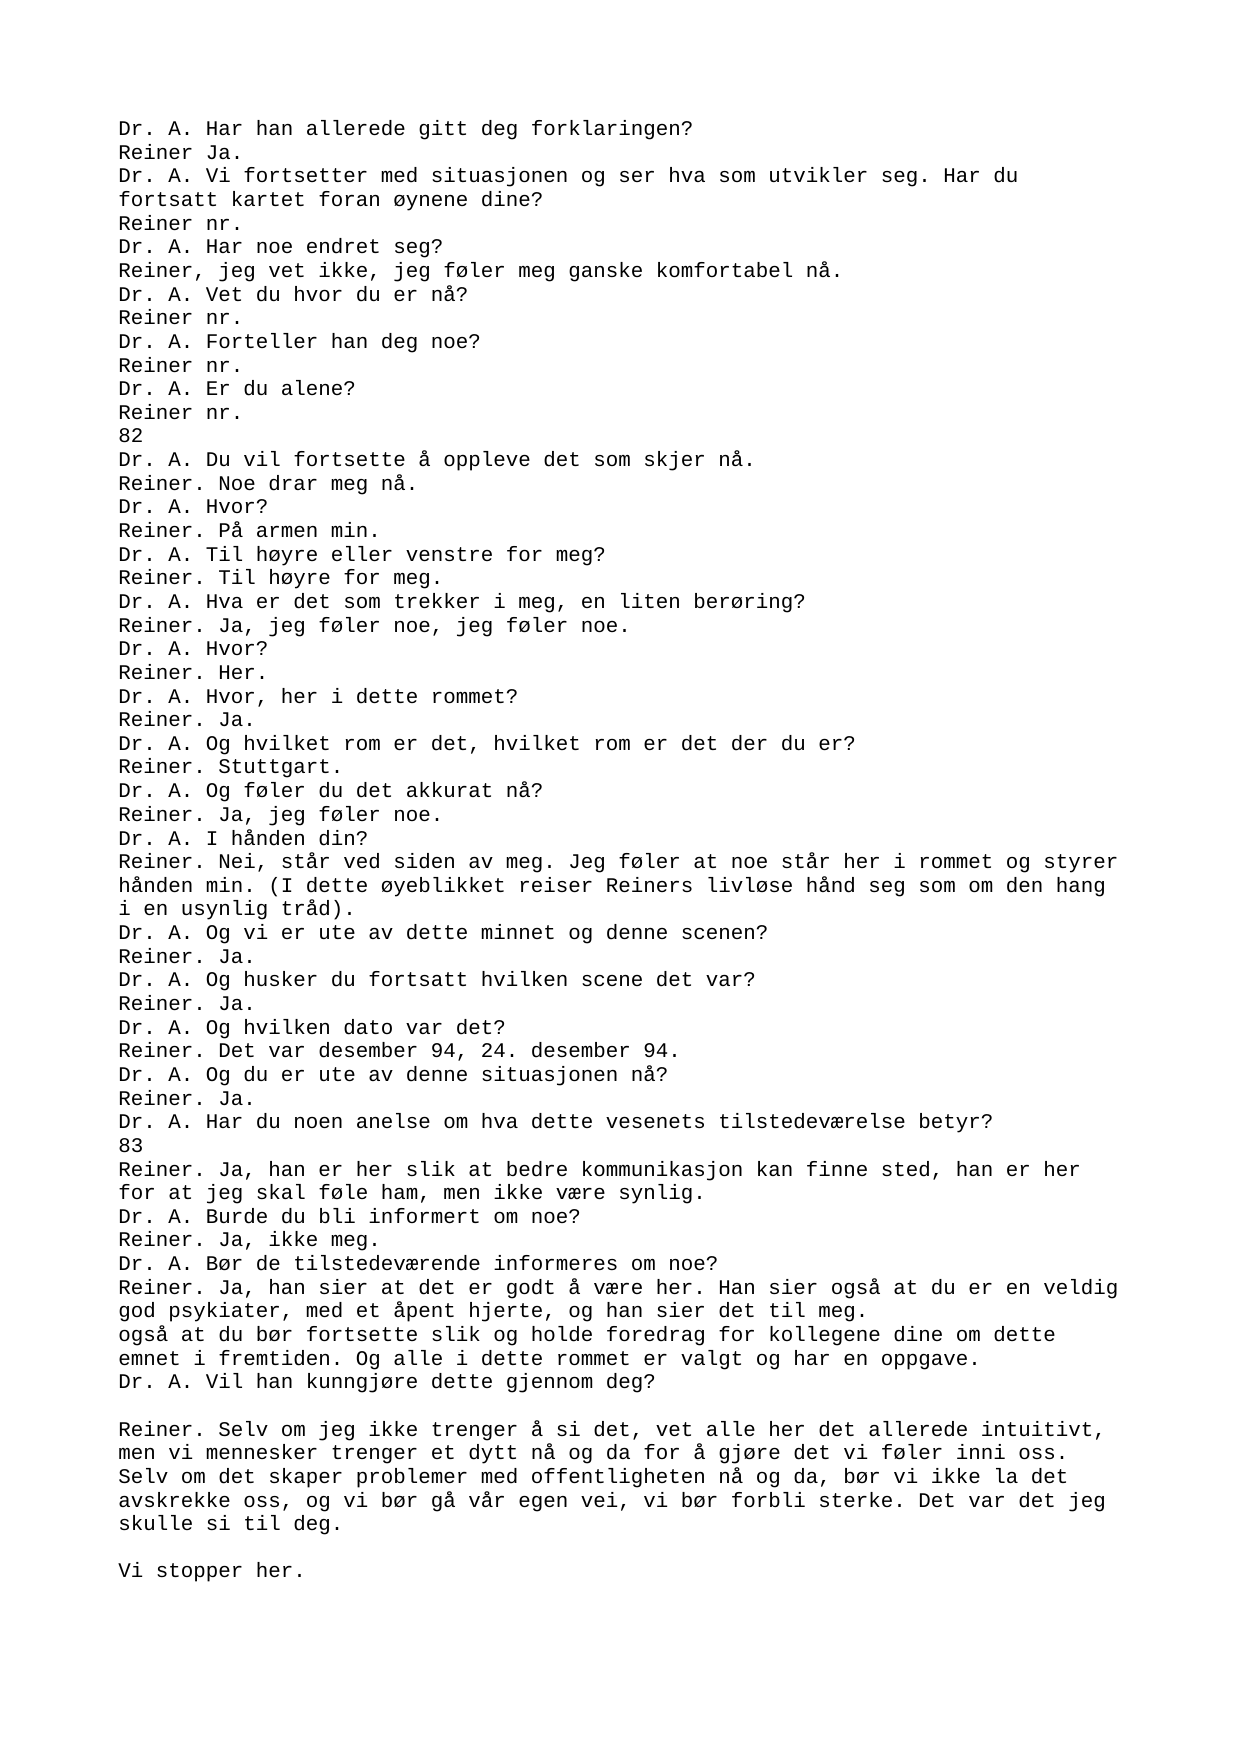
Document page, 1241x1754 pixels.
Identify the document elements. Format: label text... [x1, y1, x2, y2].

text Dr. A. Burde du bli informert om noe? [118, 1206, 1122, 1229]
text Dr. A. Hvor? [118, 638, 1122, 662]
text Dr. A. Og du er ute av denne situasjonen nå? [118, 1064, 1122, 1088]
text Reiner. Ja. [118, 709, 1122, 733]
text Reiner. Her. [118, 662, 1122, 686]
text 82 [118, 426, 1122, 449]
text Reiner Ja. [118, 142, 1122, 165]
text Dr. A. Til høyre eller venstre for meg? [118, 544, 1122, 567]
text Reiner. Ja, ikke meg. [118, 1229, 1122, 1253]
text Dr. A. Har du noen anelse om hva dette vesenets tilstedeværelse betyr? [118, 1111, 1122, 1135]
text Dr. A. Hvor, her i dette rommet? [118, 686, 1122, 709]
text Reiner. På armen min. [118, 520, 1122, 544]
text 83 [118, 1135, 1122, 1158]
text Reiner, jeg vet ikke, jeg føler meg ganske komfortabel nå. [118, 260, 1122, 284]
text Reiner. Det var desember 94, 24. desember 94. [118, 1040, 1122, 1064]
text Reiner. Ja. [118, 1088, 1122, 1111]
text Dr. A. Vil han kunngjøre dette gjennom deg? [118, 1371, 1122, 1395]
text Dr. A. Hva er det som trekker i meg, en liten berøring? [118, 591, 1122, 615]
text Dr. A. Bør de tilstedeværende informeres om noe? [118, 1253, 1122, 1277]
text også at du bør fortsette slik og holde foredrag for kollegene dine om dette emnet i fremtiden. Og alle i dette rommet er valgt og har en oppgave. [118, 1324, 1122, 1371]
text Dr. A. Har noe endret seg? [118, 236, 1122, 260]
text Reiner. Ja, han sier at det er godt å være her. Han sier også at du er en veldig god psykiater, med et åpent hjerte, og han sier det til meg. [118, 1277, 1122, 1324]
text Reiner. Selv om jeg ikke trenger å si det, vet alle her det allerede intuitivt, men vi mennesker trenger et dytt nå og da for å gjøre det vi føler inni oss. Selv om det skaper problemer med offentligheten nå og da, bør vi ikke la det avskrekke oss, og vi bør gå vår egen vei, vi bør forbli sterke. Det var det jeg skulle si til deg. [118, 1419, 1122, 1537]
text Vi stopper her. [118, 1561, 1122, 1584]
text Dr. A. Og hvilket rom er det, hvilket rom er det der du er? [118, 733, 1122, 757]
text Reiner. Ja, jeg føler noe, jeg føler noe. [118, 615, 1122, 638]
text Dr. A. Og vi er ute av dette minnet og denne scenen? [118, 922, 1122, 946]
text Dr. A. Og husker du fortsatt hvilken scene det var? [118, 969, 1122, 993]
text Dr. A. I hånden din? [118, 827, 1122, 851]
text Reiner. Noe drar meg nå. [118, 473, 1122, 496]
text Dr. A. Har han allerede gitt deg forklaringen? [118, 118, 1122, 142]
text Dr. A. Hvor? [118, 496, 1122, 520]
text Dr. A. Og føler du det akkurat nå? [118, 780, 1122, 804]
text Dr. A. Vi fortsetter med situasjonen og ser hva som utvikler seg. Har du fortsatt kartet foran øynene dine? [118, 165, 1122, 213]
text Dr. A. Og hvilken dato var det? [118, 1017, 1122, 1040]
text Reiner. Ja, jeg føler noe. [118, 804, 1122, 827]
text Reiner. Stuttgart. [118, 757, 1122, 780]
text Reiner. Ja, han er her slik at bedre kommunikasjon kan finne sted, han er her for at jeg skal føle ham, men ikke være synlig. [118, 1158, 1122, 1206]
text Dr. A. Du vil fortsette å oppleve det som skjer nå. [118, 449, 1122, 473]
text Dr. A. Vet du hvor du er nå? [118, 284, 1122, 307]
text Dr. A. Forteller han deg noe? [118, 331, 1122, 354]
text Reiner nr. [118, 307, 1122, 331]
text Reiner nr. [118, 402, 1122, 426]
text Reiner nr. [118, 213, 1122, 236]
text Reiner. Ja. [118, 993, 1122, 1017]
text Dr. A. Er du alene? [118, 378, 1122, 402]
text Reiner. Til høyre for meg. [118, 567, 1122, 591]
text Reiner. Ja. [118, 946, 1122, 969]
text Reiner. Nei, står ved siden av meg. Jeg føler at noe står her i rommet og styrer hånden min. (I dette øyeblikket reiser Reiners livløse hånd seg som om den hang i en usynlig tråd). [118, 851, 1122, 922]
text Reiner nr. [118, 354, 1122, 378]
